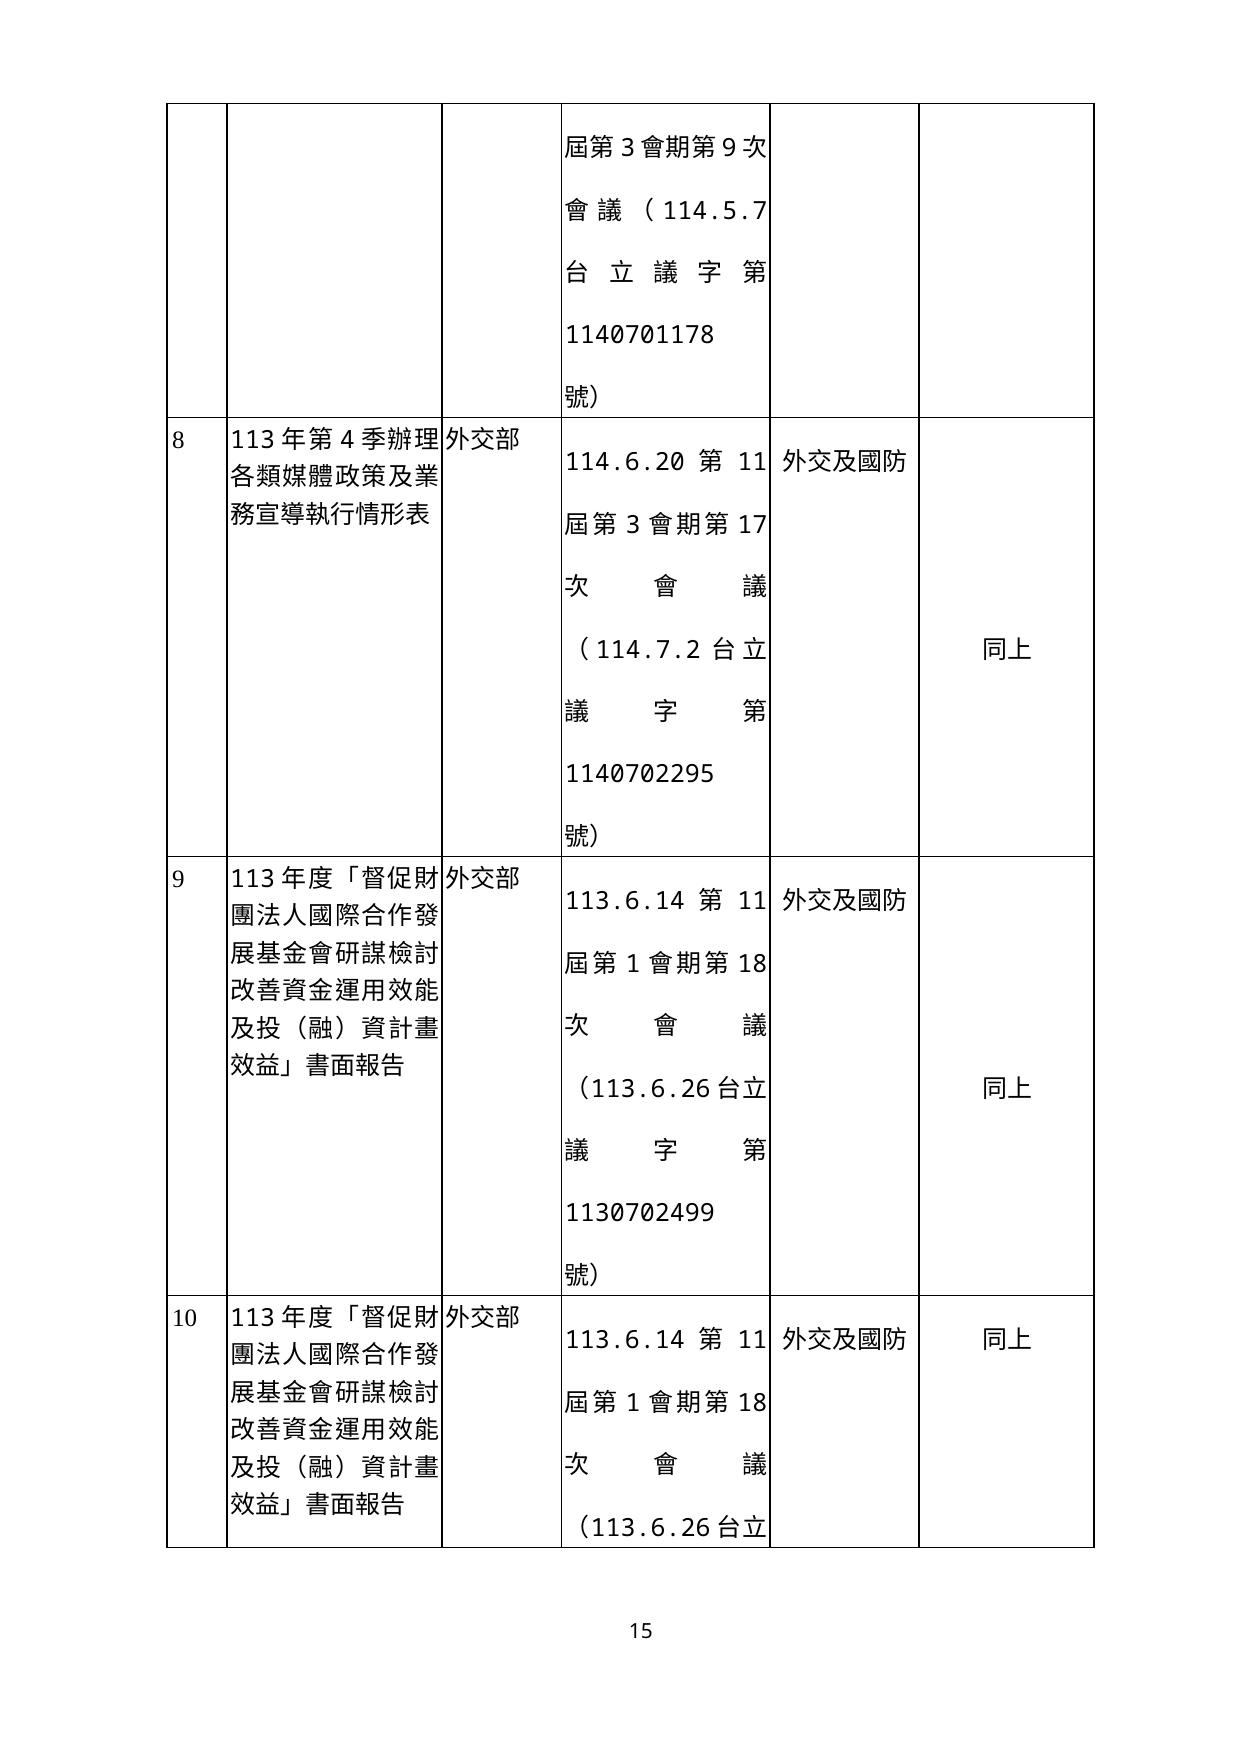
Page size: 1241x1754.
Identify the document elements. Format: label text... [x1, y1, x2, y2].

table_cell 同上 [920, 418, 1093, 856]
table_cell 113年第4季辦理各類媒體政策及業務宣導執行情形表 [228, 418, 441, 856]
table_cell 外交部 [443, 857, 561, 1295]
table_cell 外交部 [443, 418, 561, 856]
table_cell [228, 104, 441, 417]
table_cell 屆第3會期第9次會議（114.5.7台立議字第1140701178號） [562, 104, 769, 417]
table_cell [168, 1296, 226, 1546]
table_cell [771, 104, 918, 417]
table_cell 外交及國防 [771, 857, 918, 1295]
table_cell 113年度「督促財團法人國際合作發展基金會研謀檢討改善資金運用效能及投（融）資計畫效益」書面報告 [228, 857, 441, 1295]
table_cell 外交及國防 [771, 1296, 918, 1546]
table_cell [168, 857, 226, 1295]
table_cell 114.6.20第11屆第3會期第17次會議（114.7.2台立議字第1140702295號） [562, 418, 769, 856]
table_cell 113.6.14第11屆第1會期第18次會議（113.6.26台立議字第1130702499號） [562, 857, 769, 1295]
table_cell 同上 [920, 857, 1093, 1295]
table_cell 外交部 [443, 1296, 561, 1546]
table_cell [920, 104, 1093, 417]
table_cell [168, 104, 226, 417]
table_cell 113年度「督促財團法人國際合作發展基金會研謀檢討改善資金運用效能及投（融）資計畫效益」書面報告 [228, 1296, 441, 1546]
table_cell [168, 418, 226, 856]
table_cell [443, 104, 561, 417]
table_cell 113.6.14第11屆第1會期第18次會議（113.6.26台立 [562, 1296, 769, 1546]
table_cell 外交及國防 [771, 418, 918, 856]
table_cell 同上 [920, 1296, 1093, 1546]
